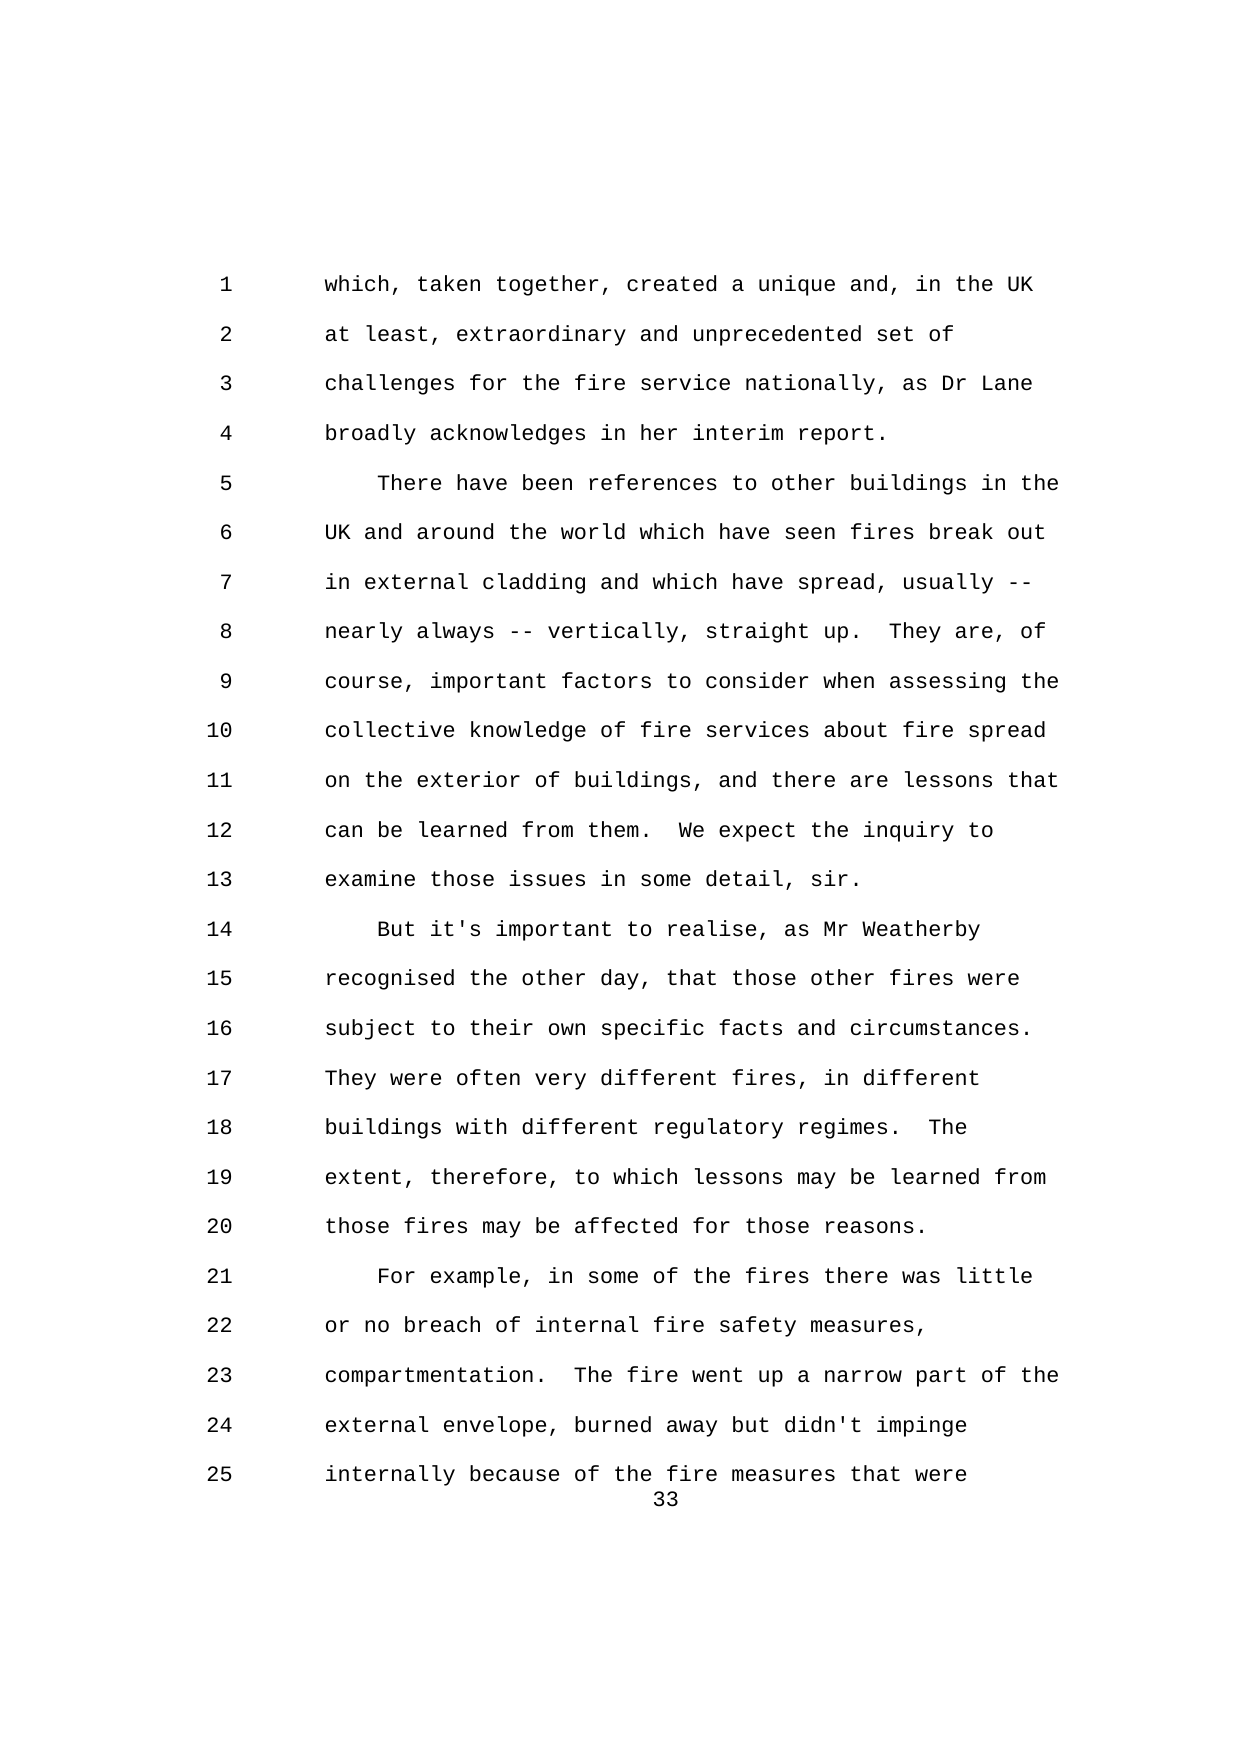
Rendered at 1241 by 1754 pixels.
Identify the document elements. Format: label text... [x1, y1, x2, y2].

text 17 They were often very different fires, in different [75, 1067, 1165, 1091]
text 23 compartmentation. The fire went up a narrow part of the [75, 1364, 1165, 1389]
text 21 For example, in some of the fires there was little [75, 1265, 1165, 1290]
text 8 nearly always -- vertically, straight up. They are, of [75, 620, 1165, 645]
text 11 on the exterior of buildings, and there are lessons that [75, 769, 1165, 794]
text 9 course, important factors to consider when assessing the [75, 670, 1165, 695]
text 16 subject to their own specific facts and circumstances. [75, 1017, 1165, 1042]
text 10 collective knowledge of fire services about fire spread [75, 719, 1165, 744]
text 20 those fires may be affected for those reasons. [75, 1215, 1165, 1240]
text 5 There have been references to other buildings in the [75, 472, 1165, 496]
text 2 at least, extraordinary and unprecedented set of [75, 323, 1165, 348]
text 12 can be learned from them. We expect the inquiry to [75, 819, 1165, 843]
text 7 in external cladding and which have spread, usually -- [75, 571, 1165, 596]
text 3 challenges for the fire service nationally, as Dr Lane [75, 372, 1165, 397]
text 14 But it's important to realise, as Mr Weatherby [75, 918, 1165, 943]
text 6 UK and around the world which have seen fires break out [75, 521, 1165, 546]
text 18 buildings with different regulatory regimes. The [75, 1116, 1165, 1141]
text 25 internally because of the fire measures that were [75, 1463, 1165, 1488]
text 19 extent, therefore, to which lessons may be learned from [75, 1166, 1165, 1191]
text 24 external envelope, burned away but didn't impinge [75, 1414, 1165, 1438]
text 33 [75, 1488, 1165, 1513]
text 22 or no breach of internal fire safety measures, [75, 1314, 1165, 1339]
text 13 examine those issues in some detail, sir. [75, 868, 1165, 893]
text 4 broadly acknowledges in her interim report. [75, 422, 1165, 447]
text 15 recognised the other day, that those other fires were [75, 967, 1165, 992]
text 1 which, taken together, created a unique and, in the UK [75, 273, 1165, 298]
